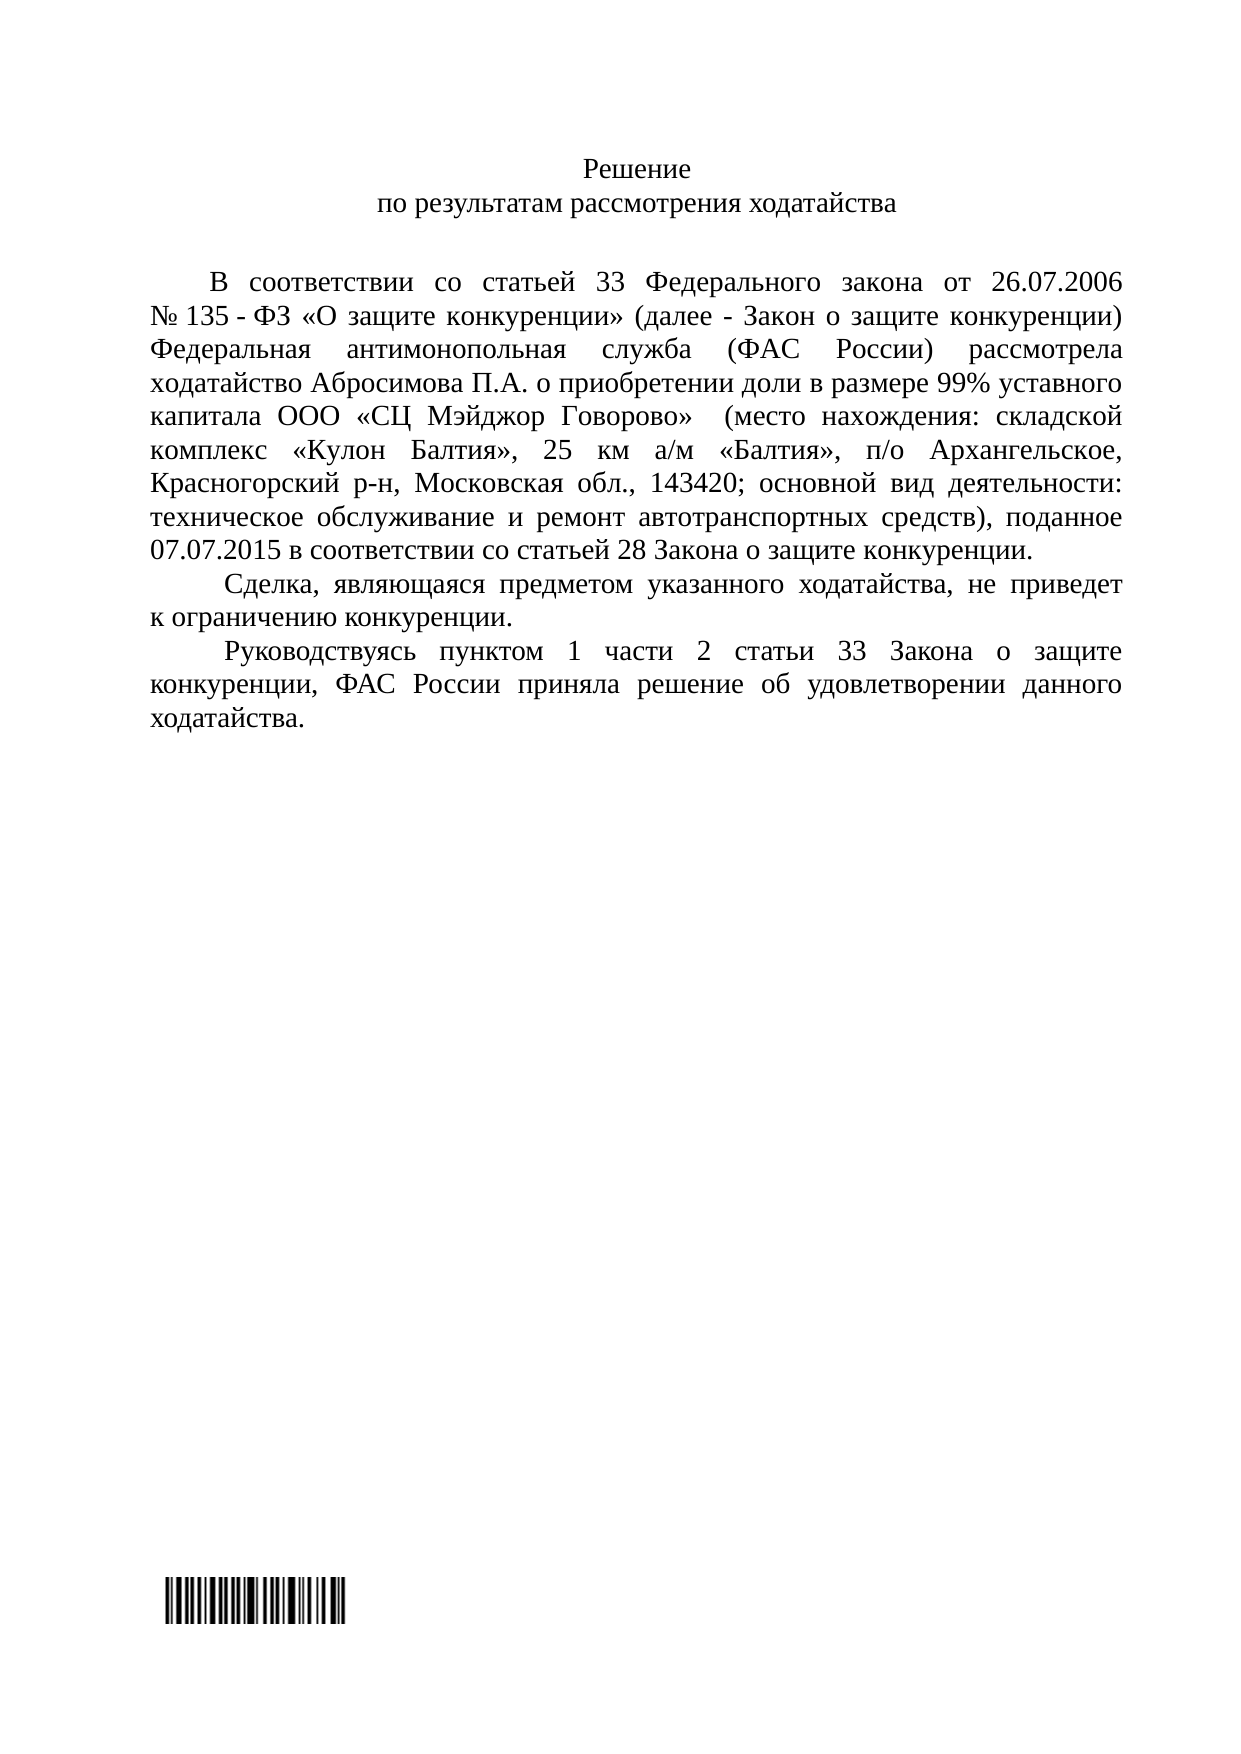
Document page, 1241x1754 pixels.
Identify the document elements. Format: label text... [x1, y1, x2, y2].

text Руководствуясь пунктом 1 части 2 статьи 33 Закона о защите конкуренции, ФАС России приняла решение об удовлетворении данного ходатайства. [150, 633, 1123, 734]
text В соответствии со статьей 33 Федерального закона от 26.07.2006 № 135 - ФЗ «О защите конкуренции» (далее - Закон о защите конкуренции) Федеральная антимонопольная служба (ФАС России) рассмотрела ходатайство Абросимова П.А. о приобретении доли в размере 99% уставного капитала ООО «СЦ Мэйджор Говорово» (место нахождения: складской комплекс «Кулон Балтия», 25 км а/м «Балтия», п/о Архангельское, Красногорский р-н, Московская обл., 143420; основной вид деятельности: техническое обслуживание и ремонт автотранспортных средств), поданное 07.07.2015 в соответствии со статьей 28 Закона о защите конкуренции. [150, 264, 1123, 566]
picture [150, 1577, 363, 1624]
text Сделка, являющаяся предметом указанного ходатайства, не приведет к ограничению конкуренции. [150, 566, 1123, 633]
text по результатам рассмотрения ходатайства [150, 185, 1123, 219]
text Решение [150, 152, 1123, 185]
